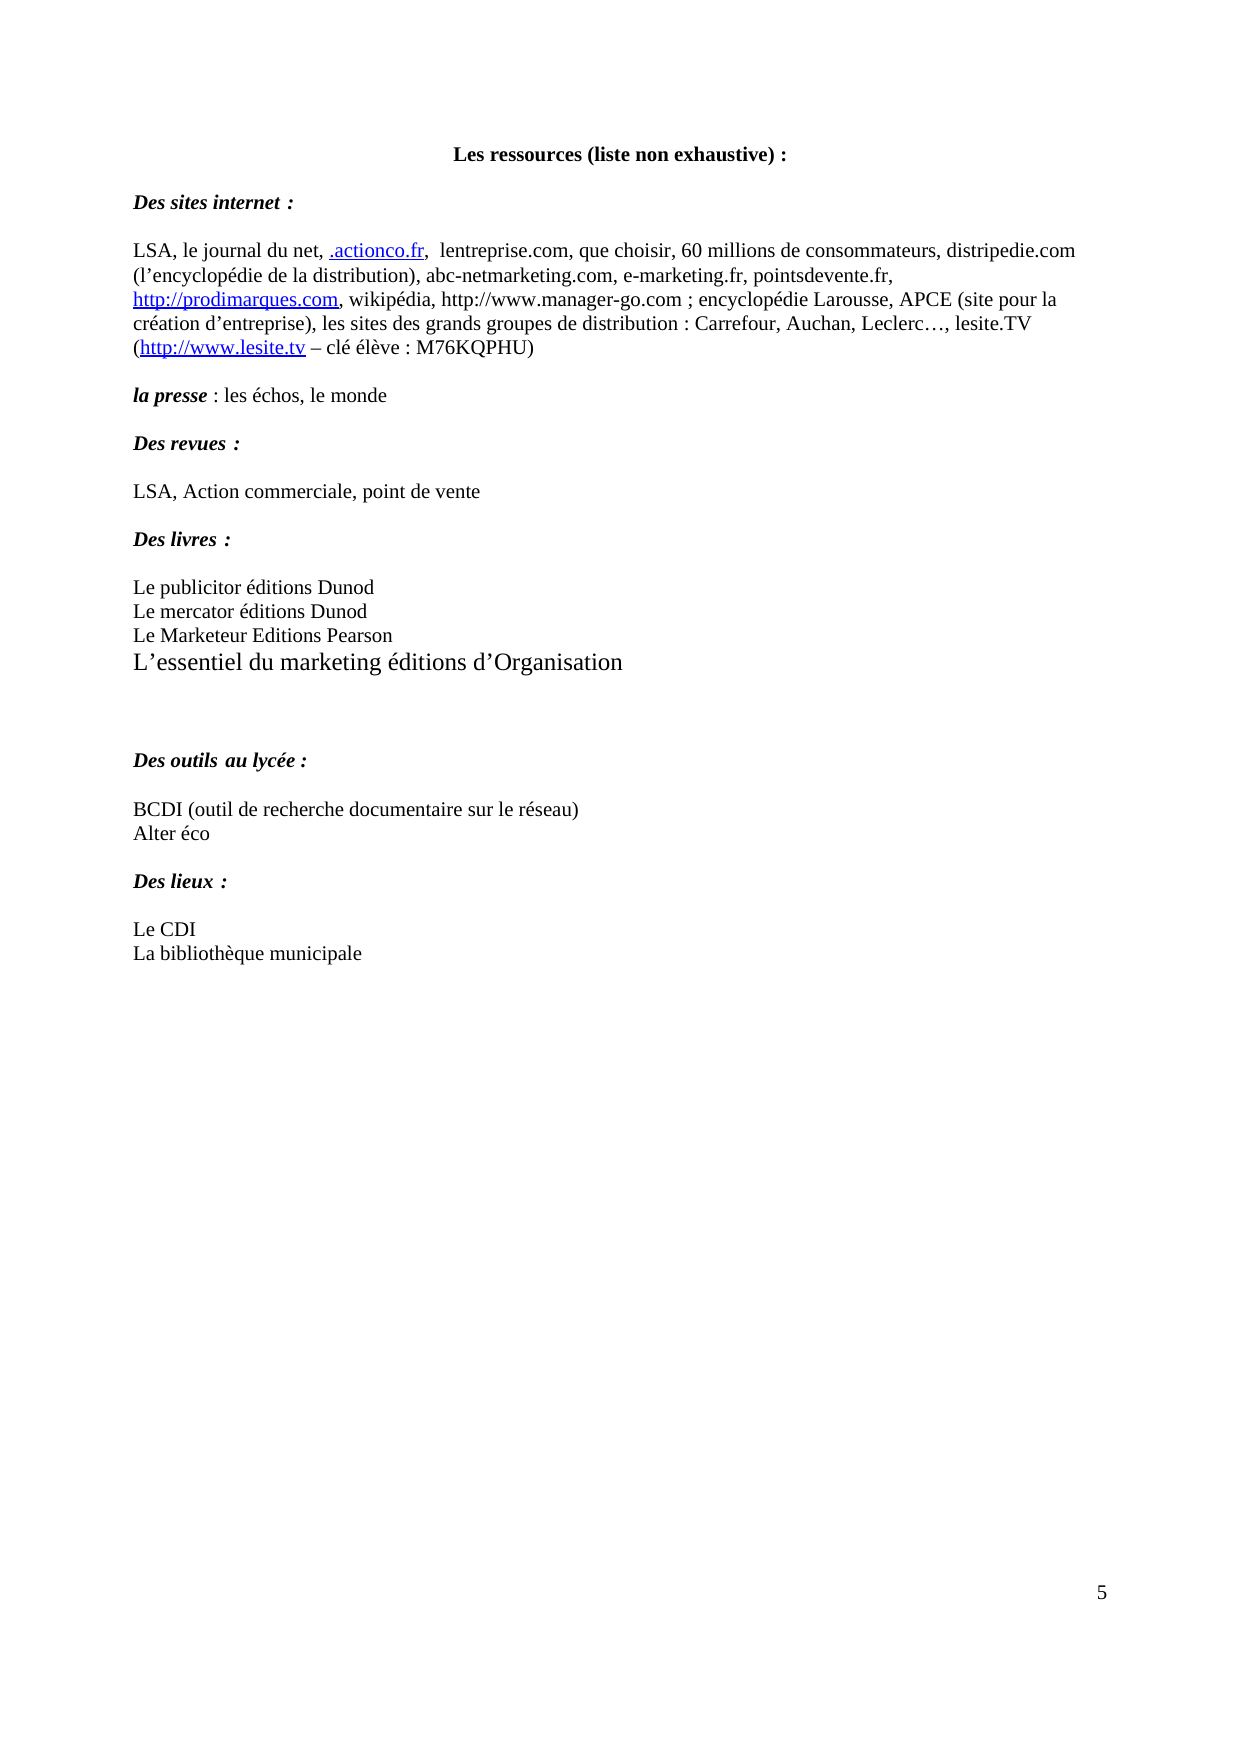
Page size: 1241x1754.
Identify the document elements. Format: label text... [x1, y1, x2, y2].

text Des lieux : [133, 869, 1107, 893]
text La bibliothèque municipale [133, 941, 1107, 965]
text Le publicitor éditions Dunod [133, 575, 1107, 599]
text Des livres : [133, 527, 1107, 551]
text Les ressources (liste non exhaustive) : [133, 142, 1107, 166]
text L’essentiel du marketing éditions d’Organisation [133, 647, 1107, 676]
text LSA, le journal du net, .actionco.fr, lentreprise.com, que choisir, 60 millions de consommateurs, distripedie.com (l’encyclopédie de la distribution), abc-netmarketing.com, e-marketing.fr, pointsdevente.fr, http://prodimarques.com, wikipédia, http://www.manager-go.com ; encyclopédie Larousse, APCE (site pour la création d’entreprise), les sites des grands groupes de distribution : Carrefour, Auchan, Leclerc…, lesite.TV (http://www.lesite.tv – clé élève : M76KQPHU) [133, 238, 1107, 359]
text Le CDI [133, 917, 1107, 941]
text Alter éco [133, 821, 1107, 845]
text Des sites internet : [133, 190, 1107, 214]
text la presse : les échos, le monde [133, 383, 1107, 407]
text Des revues : [133, 431, 1107, 455]
text LSA, Action commerciale, point de vente [133, 479, 1107, 503]
text BCDI (outil de recherche documentaire sur le réseau) [133, 797, 1107, 821]
text Le Marketeur Editions Pearson [133, 623, 1107, 647]
text Des outils au lycée : [133, 748, 1107, 772]
text Le mercator éditions Dunod [133, 599, 1107, 623]
